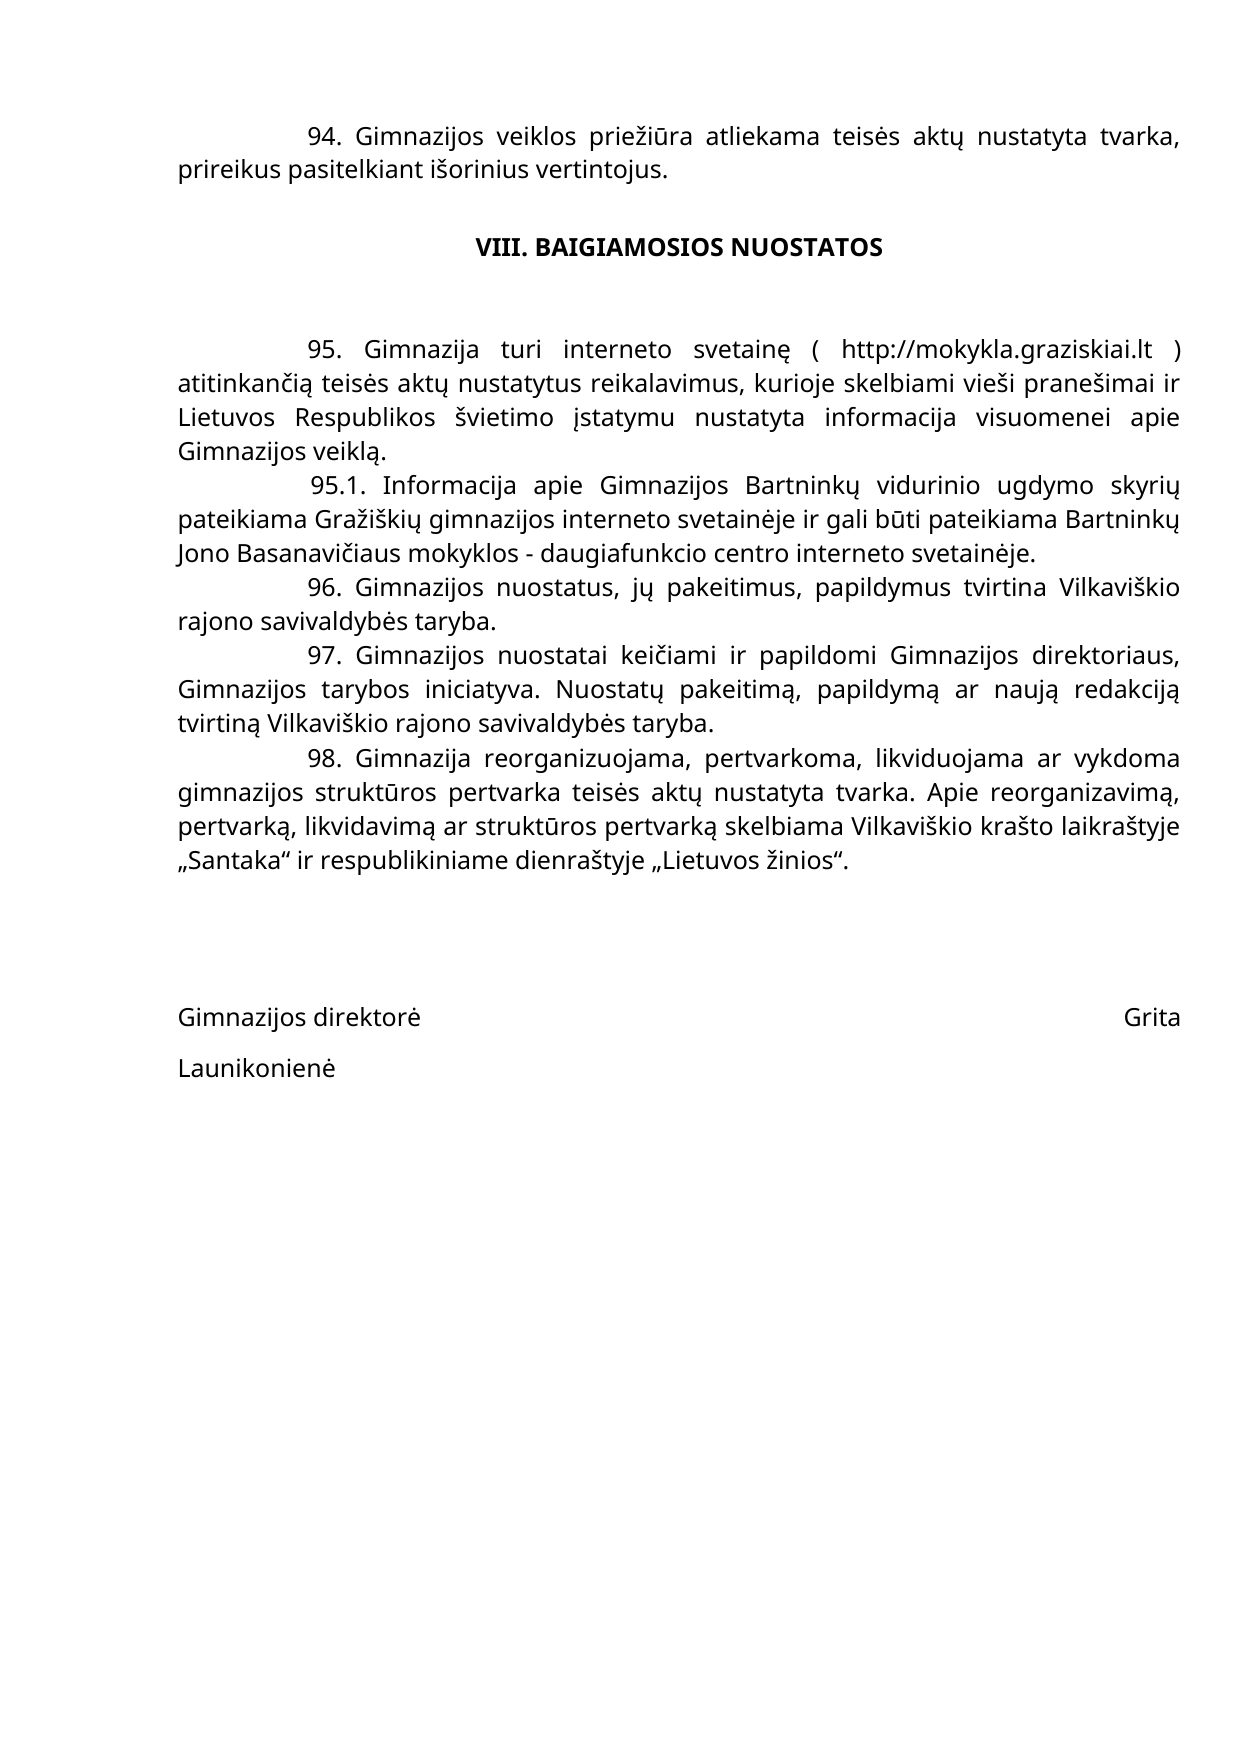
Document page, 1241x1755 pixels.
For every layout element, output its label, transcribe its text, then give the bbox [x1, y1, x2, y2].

text 97. Gimnazijos nuostatai keičiami ir papildomi Gimnazijos direktoriaus, Gimnazijos tarybos iniciatyva. Nuostatų pakeitimą, papildymą ar naują redakciją tvirtiną Vilkaviškio rajono savivaldybės taryba. [177, 638, 1181, 740]
text 95.1. Informacija apie Gimnazijos Bartninkų vidurinio ugdymo skyrių pateikiama Gražiškių gimnazijos interneto svetainėje ir gali būti pateikiama Bartninkų Jono Basanavičiaus mokyklos - daugiafunkcio centro interneto svetainėje. [177, 468, 1181, 570]
text VIII. BAIGIAMOSIOS NUOSTATOS [177, 229, 1181, 263]
text Gimnazijos direktorė Grita Launikonienė [177, 999, 1181, 1084]
text 98. Gimnazija reorganizuojama, pertvarkoma, likviduojama ar vykdoma gimnazijos struktūros pertvarka teisės aktų nustatyta tvarka. Apie reorganizavimą, pertvarką, likvidavimą ar struktūros pertvarką skelbiama Vilkaviškio krašto laikraštyje „Santaka“ ir respublikiniame dienraštyje „Lietuvos žinios“. [177, 740, 1181, 876]
text 94. Gimnazijos veiklos priežiūra atliekama teisės aktų nustatyta tvarka, prireikus pasitelkiant išorinius vertintojus. [177, 118, 1181, 186]
text 96. Gimnazijos nuostatus, jų pakeitimus, papildymus tvirtina Vilkaviškio rajono savivaldybės taryba. [177, 570, 1181, 638]
text 95. Gimnazija turi interneto svetainę ( http://mokykla.graziskiai.lt ) atitinkančią teisės aktų nustatytus reikalavimus, kurioje skelbiami vieši pranešimai ir Lietuvos Respublikos švietimo įstatymu nustatyta informacija visuomenei apie Gimnazijos veiklą. [177, 331, 1181, 468]
